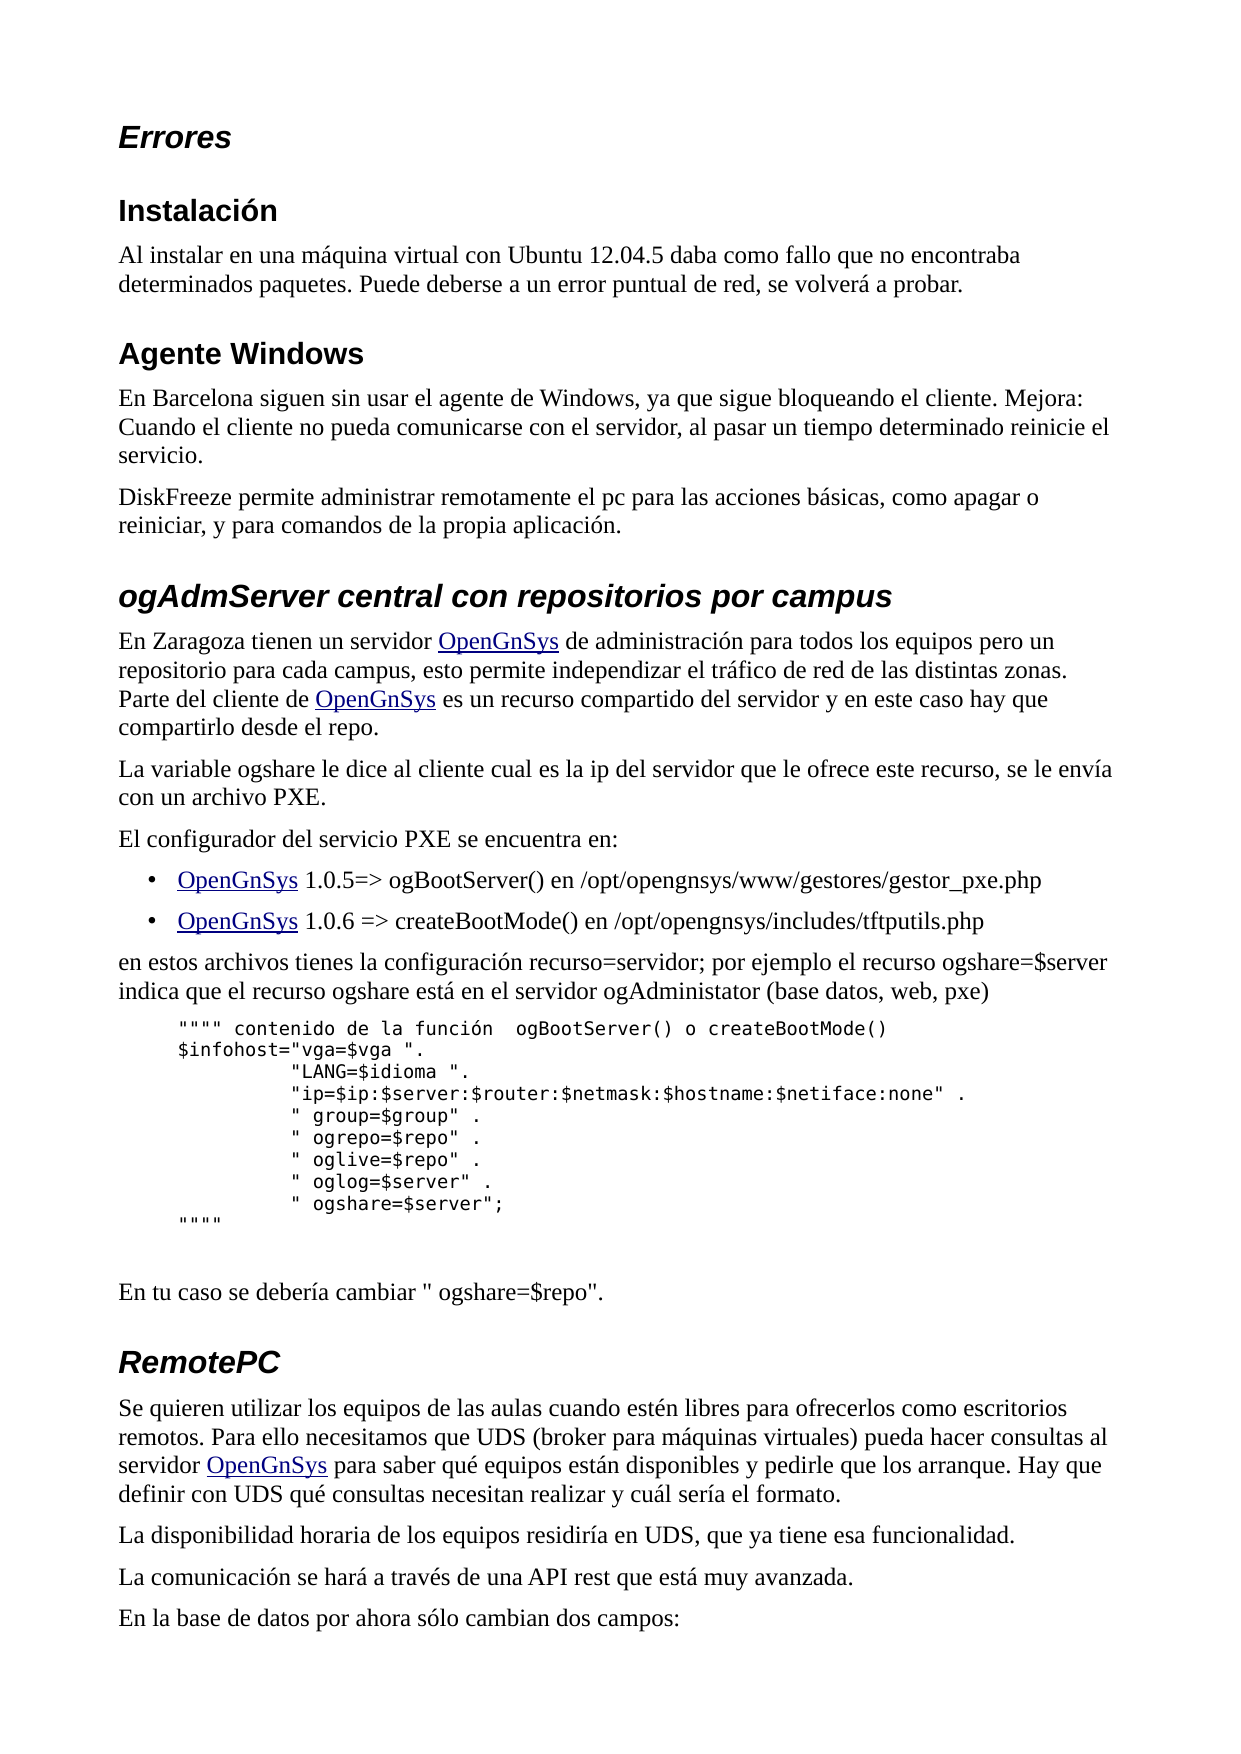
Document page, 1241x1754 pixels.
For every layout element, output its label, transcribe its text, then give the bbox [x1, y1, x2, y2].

text En la base de datos por ahora sólo cambian dos campos: [118, 1603, 1122, 1632]
list OpenGnSys 1.0.5=> ogBootServer() en /opt/opengnsys/www/gestores/gestor_pxe.php [148, 865, 1122, 894]
subtitle RemotePC [118, 1344, 1122, 1381]
text en estos archivos tienes la configuración recurso=servidor; por ejemplo el recurso ogshare=$server indica que el recurso ogshare está en el servidor ogAdministator (base datos, web, pxe) [118, 947, 1122, 1005]
text El configurador del servicio PXE se encuentra en: [118, 824, 1122, 852]
subtitle ogAdmServer central con repositorios por campus [118, 577, 1122, 614]
subtitle Errores [118, 118, 1122, 155]
text En Barcelona siguen sin usar el agente de Windows, ya que sigue bloqueando el cliente. Mejora: Cuando el cliente no pueda comunicarse con el servidor, al pasar un tiempo determinado reinicie el servicio. [118, 383, 1122, 469]
list OpenGnSys 1.0.6 => createBootMode() en /opt/opengnsys/includes/tftputils.php [148, 906, 1122, 935]
text La comunicación se hará a través de una API rest que está muy avanzada. [118, 1562, 1122, 1591]
subtitle Instalación [118, 192, 1122, 228]
text La disponibilidad horaria de los equipos residiría en UDS, que ya tiene esa funcionalidad. [118, 1521, 1122, 1549]
text """" contenido de la función ogBootServer() o createBootMode() $infohost="vga=$vga ". "LANG=$idioma ". "ip=$ip:$server:$router:$netmask:$hostname:$netiface:none" . " group=$group" . " ogrepo=$repo" . " oglive=$repo" . " oglog=$server" . " ogshare=$server"; """" [177, 1017, 1063, 1236]
text Se quieren utilizar los equipos de las aulas cuando estén libres para ofrecerlos como escritorios remotos. Para ello necesitamos que UDS (broker para máquinas virtuales) pueda hacer consultas al servidor OpenGnSys para saber qué equipos están disponibles y pedirle que los arranque. Hay que definir con UDS qué consultas necesitan realizar y cuál sería el formato. [118, 1393, 1122, 1508]
text Al instalar en una máquina virtual con Ubuntu 12.04.5 daba como fallo que no encontraba determinados paquetes. Puede deberse a un error puntual de red, se volverá a probar. [118, 240, 1122, 298]
text En Zaragoza tienen un servidor OpenGnSys de administración para todos los equipos pero un repositorio para cada campus, esto permite independizar el tráfico de red de las distintas zonas. Parte del cliente de OpenGnSys es un recurso compartido del servidor y en este caso hay que compartirlo desde el repo. [118, 626, 1122, 741]
text En tu caso se debería cambiar " ogshare=$repo". [118, 1277, 1122, 1306]
text La variable ogshare le dice al cliente cual es la ip del servidor que le ofrece este recurso, se le envía con un archivo PXE. [118, 754, 1122, 811]
subtitle Agente Windows [118, 335, 1122, 371]
text DiskFreeze permite administrar remotamente el pc para las acciones básicas, como apagar o reiniciar, y para comandos de la propia aplicación. [118, 482, 1122, 539]
